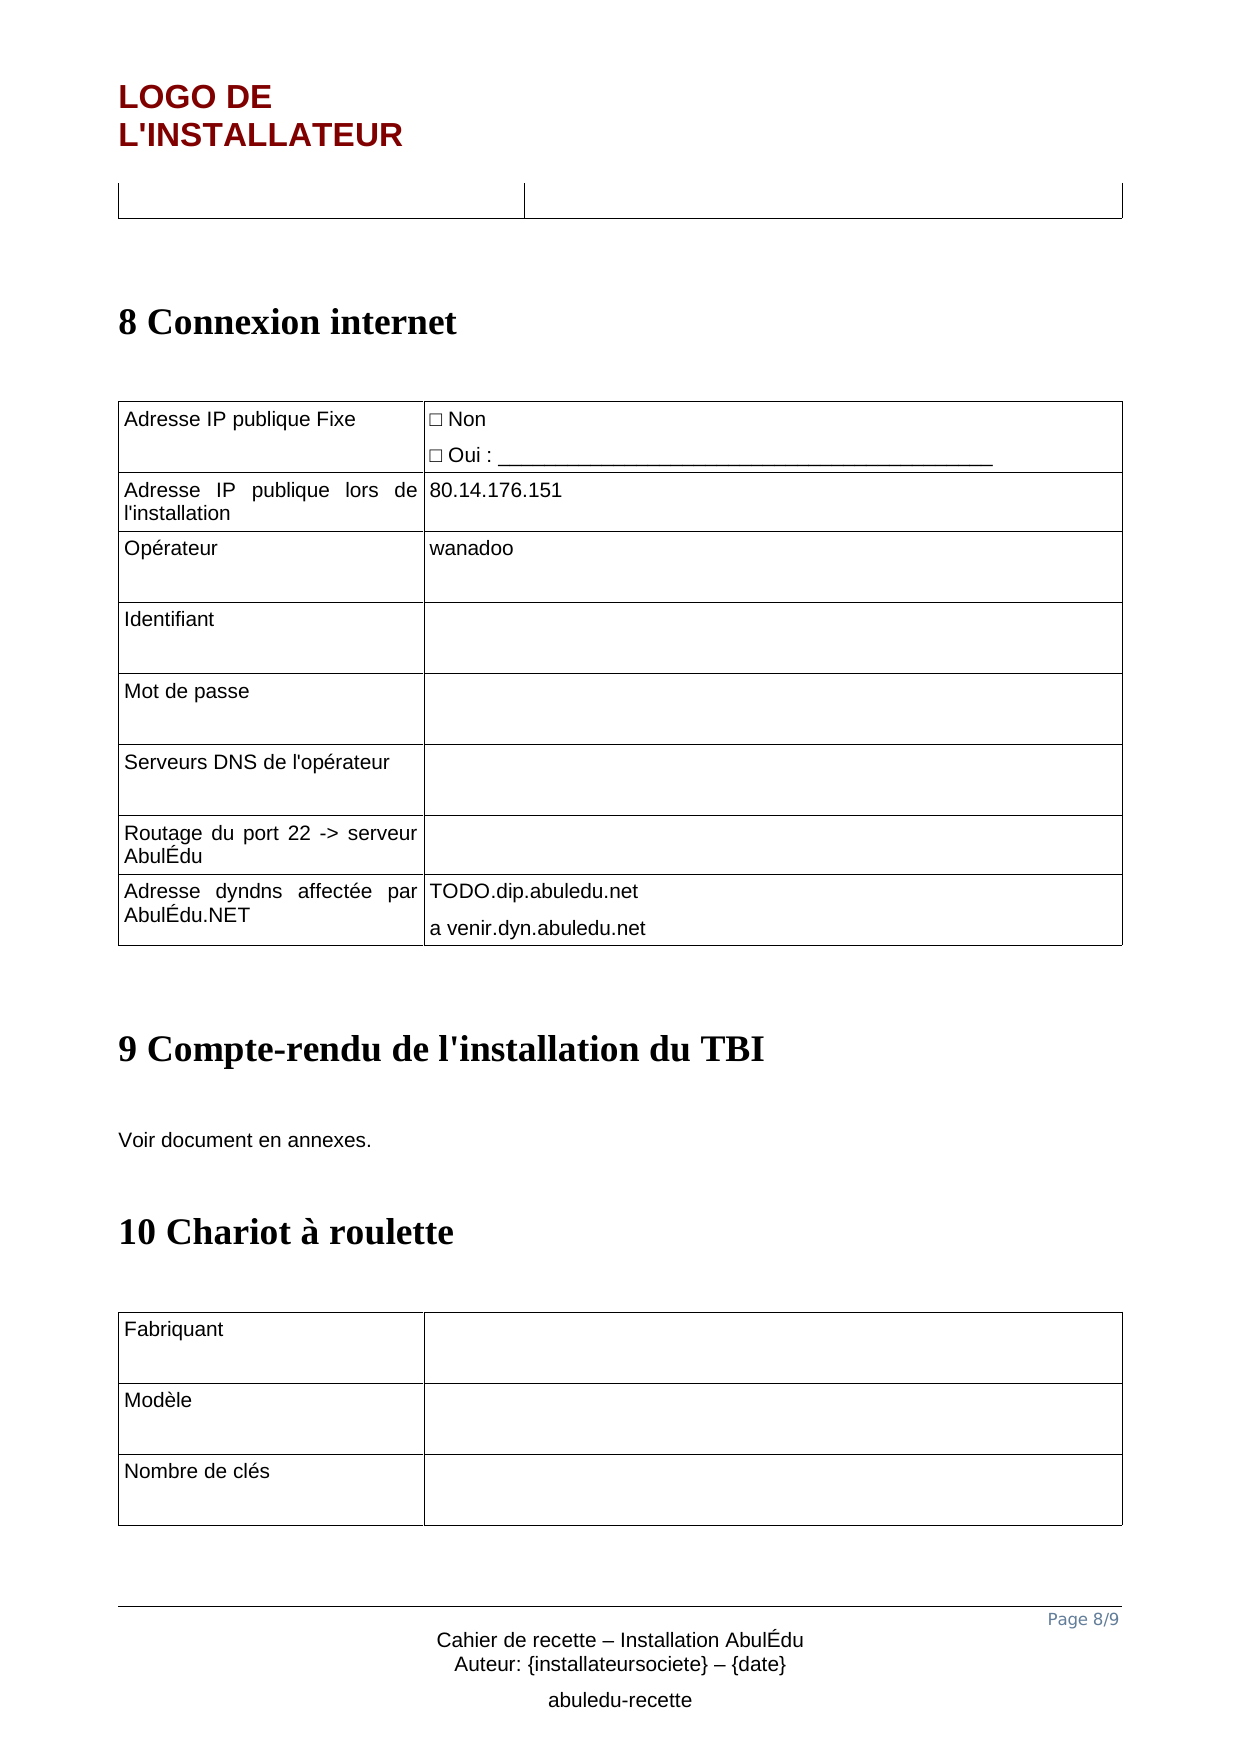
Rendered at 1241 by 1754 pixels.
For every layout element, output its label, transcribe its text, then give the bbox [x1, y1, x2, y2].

table_header [425, 1313, 1122, 1383]
subtitle Chariot à roulette [118, 1211, 1122, 1253]
table_cell Opérateur [119, 532, 423, 602]
subtitle Compte-rendu de l'installation du TBI [118, 1028, 1122, 1069]
table_header Fabriquant [119, 1313, 423, 1383]
table_cell Adresse dyndns affectée par AbulÉdu.NET [119, 875, 423, 945]
table_cell Mot de passe [119, 674, 423, 744]
table_cell [425, 674, 1122, 744]
table_header □ Non □ Oui : ___________________________________________ [425, 402, 1122, 472]
table_cell [425, 1455, 1122, 1525]
table_cell [425, 816, 1122, 874]
table_cell [525, 183, 1122, 218]
table_cell Modèle [119, 1384, 423, 1454]
table_header Adresse IP publique Fixe [119, 402, 423, 472]
table_cell Serveurs DNS de l'opérateur [119, 745, 423, 815]
subtitle Connexion internet [118, 301, 1122, 342]
table_cell Adresse IP publique lors de l'installation [119, 473, 423, 531]
text Voir document en annexes. [118, 1128, 1122, 1152]
table_cell [425, 745, 1122, 815]
table_cell [425, 1384, 1122, 1454]
table_cell Routage du port 22 -> serveur AbulÉdu [119, 816, 423, 874]
table_cell TODO.dip.abuledu.net a venir.dyn.abuledu.net [425, 875, 1122, 945]
table_cell Identifiant [119, 603, 423, 673]
table_cell Nombre de clés [119, 1455, 423, 1525]
table_cell [119, 183, 524, 218]
table_cell [425, 603, 1122, 673]
table_cell wanadoo [425, 532, 1122, 602]
table_cell 80.14.176.151 [425, 473, 1122, 531]
